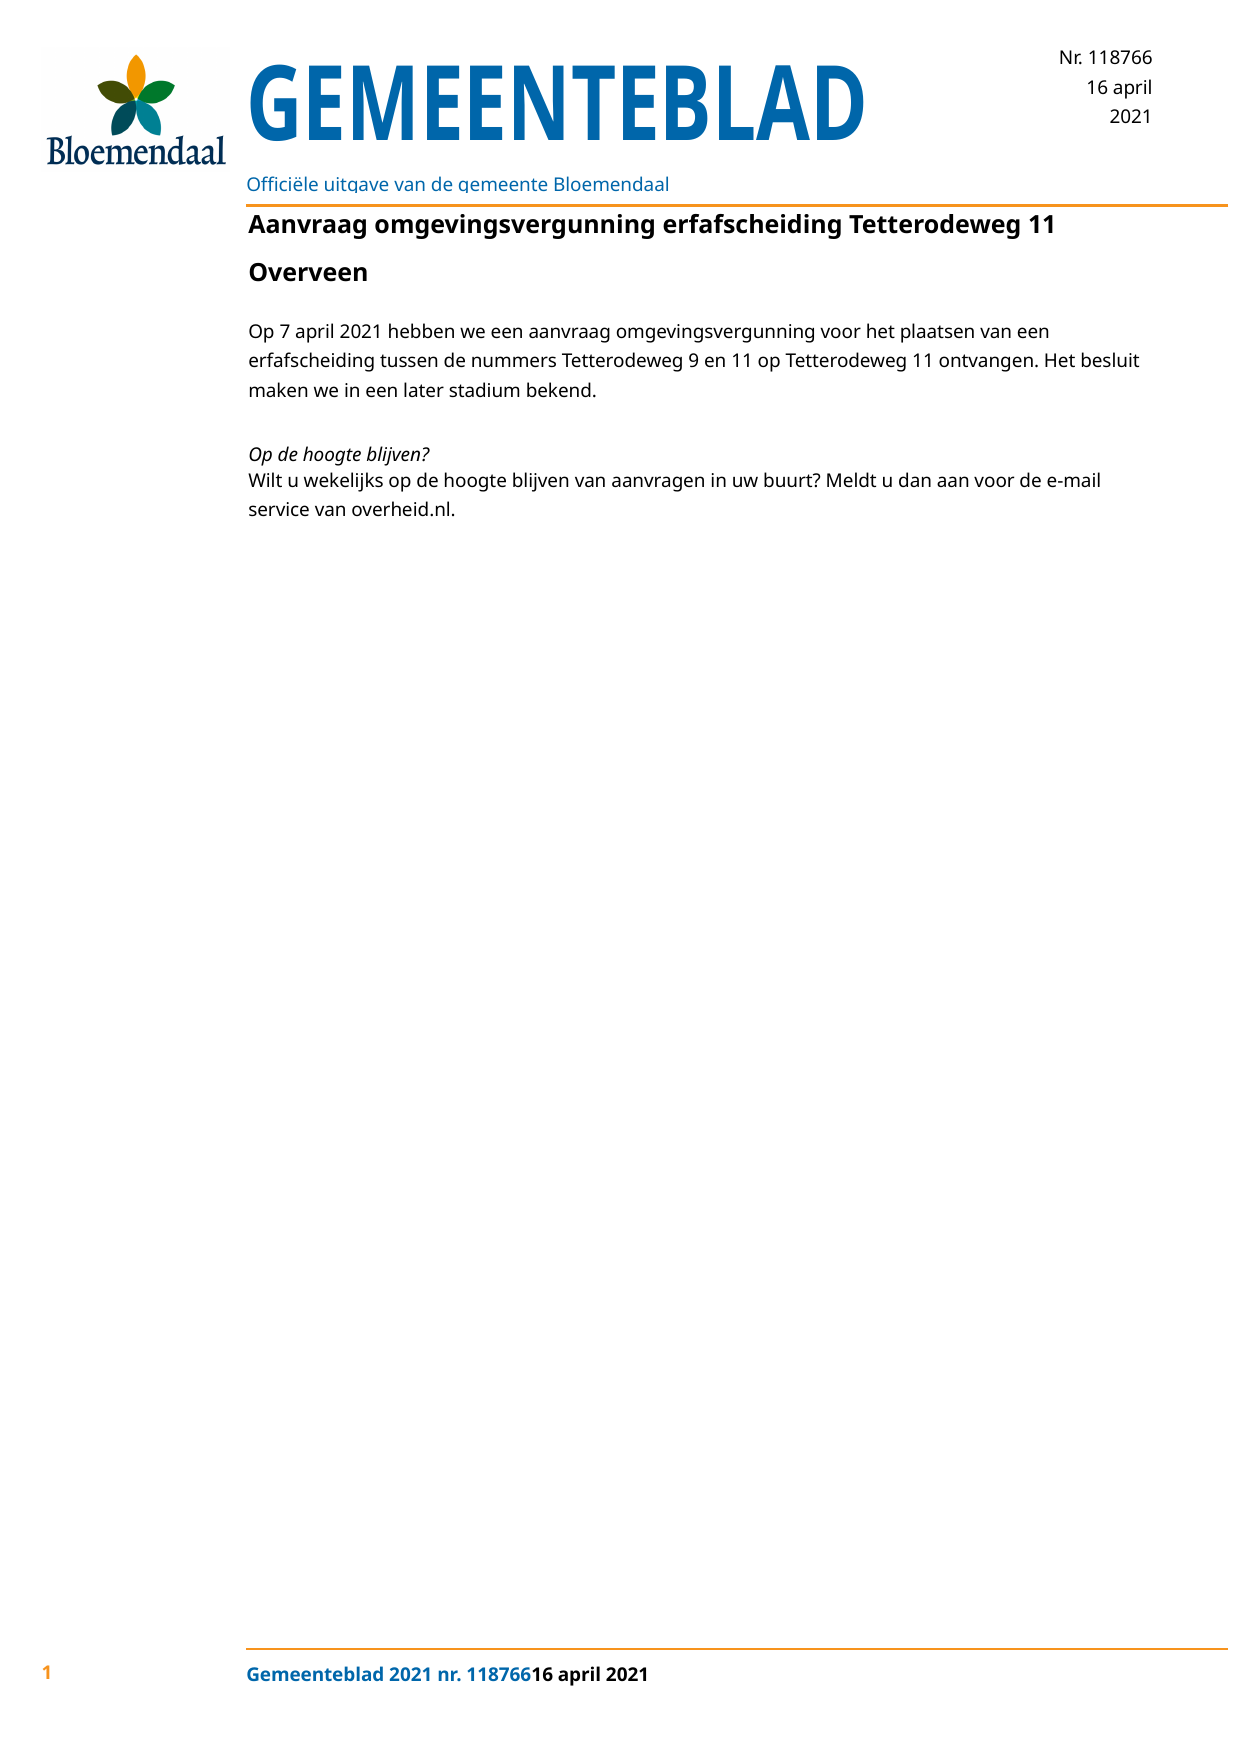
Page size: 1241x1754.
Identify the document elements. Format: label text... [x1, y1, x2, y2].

text Aanvraag omgevingsvergunning erfafscheiding Tetterodeweg 11 Overveen [248, 207, 1152, 288]
text Wilt u wekelijks op de hoogte blijven van aanvragen in uw buurt? Meldt u dan aan voor de e-mail service van overheid.nl. [248, 467, 1152, 522]
text Op de hoogte blijven? [248, 441, 1152, 467]
text Op 7 april 2021 hebben we een aanvraag omgevingsvergunning voor het plaatsen van een erfafscheiding tussen de nummers Tetterodeweg 9 en 11 op Tetterodeweg 11 ontvangen. Het besluit maken we in een later stadium bekend. [248, 318, 1152, 403]
picture [41, 47, 231, 172]
